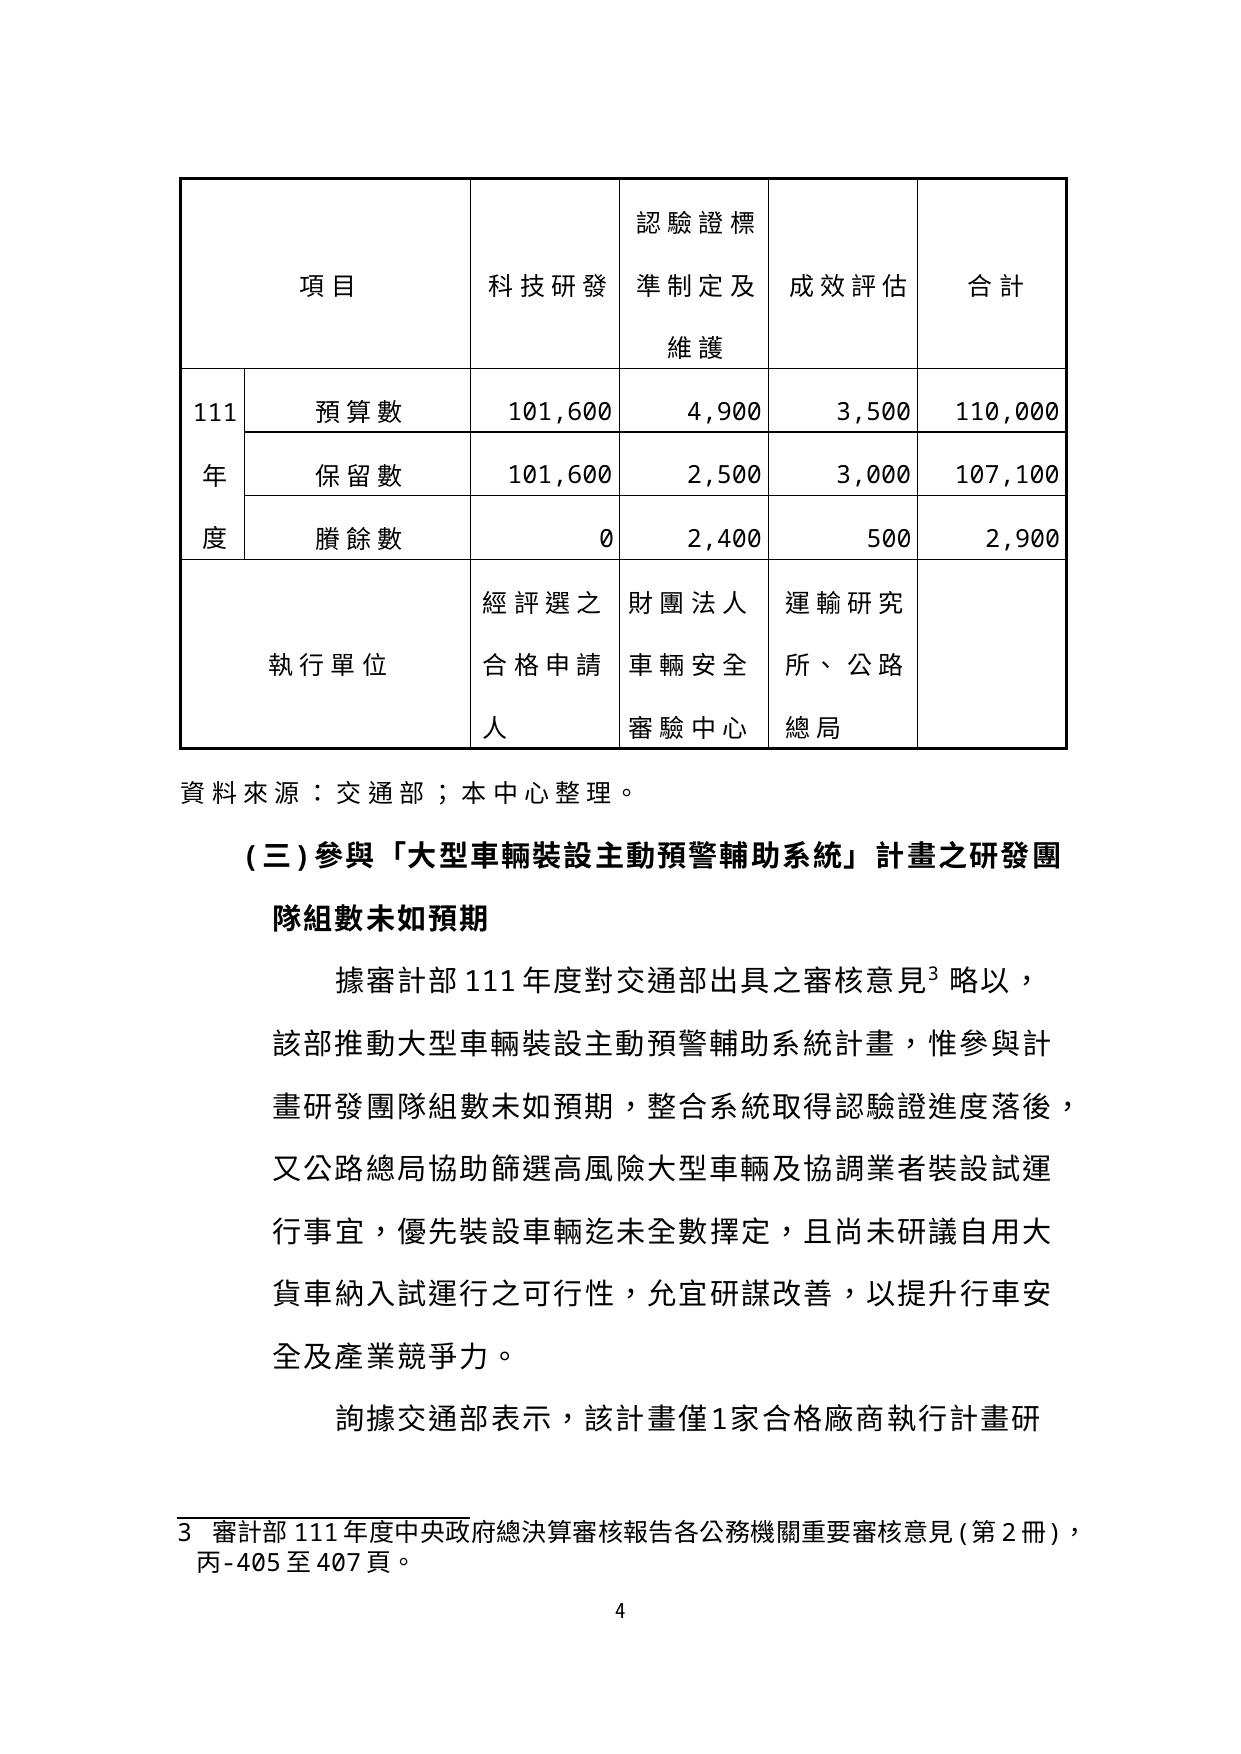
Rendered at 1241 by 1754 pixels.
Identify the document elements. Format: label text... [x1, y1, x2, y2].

table_header 合計 [918, 180, 1065, 368]
table_cell 101,600 [471, 369, 619, 431]
table_cell 111年度 [182, 369, 244, 558]
table_cell 101,600 [471, 433, 619, 495]
text 據審計部111年度對交通部出具之審核意見略以，該部推動大型車輛裝設主動預警輔助系統計畫，惟參與計畫研發團隊組數未如預期，整合系統取得認驗證進度落後，又公路總局協助篩選高風險大型車輛及協調業者裝設試運行事宜，優先裝設車輛迄未全數擇定，且尚未研議自用大貨車納入試運行之可行性，允宜研謀改善，以提升行車安全及產業競爭力。 [266, 938, 1063, 1375]
table_cell 保留數 [245, 433, 470, 495]
table_cell 財團法人車輛安全審驗中心 [620, 560, 768, 747]
table_cell 500 [769, 496, 917, 558]
table_cell 預算數 [245, 369, 470, 431]
table_cell 執行單位 [182, 560, 470, 747]
table_cell 3,000 [769, 433, 917, 495]
table_cell 3,500 [769, 369, 917, 431]
text 資料來源：交通部；本中心整理。 [177, 750, 1063, 813]
table_header 科技研發 [471, 180, 619, 368]
text 審計部111年度中央政府總決算審核報告各公務機關重要審核意見(第2冊)，丙-405至407頁。 [177, 1518, 1063, 1577]
table_header 認驗證標準制定及維護 [620, 180, 768, 368]
table_cell 運輸研究所、公路總局 [769, 560, 917, 747]
table_cell 賸餘數 [245, 496, 470, 558]
table_cell 0 [471, 496, 619, 558]
table_cell 經評選之合格申請人 [471, 560, 619, 747]
table_header 成效評估 [769, 180, 917, 368]
table_cell 107,100 [918, 433, 1065, 495]
table_cell 110,000 [918, 369, 1065, 431]
table_cell 2,900 [918, 496, 1065, 558]
table_cell 4,900 [620, 369, 768, 431]
text (三)參與「大型車輛裝設主動預警輔助系統」計畫之研發團隊組數未如預期 [236, 813, 1063, 938]
table_header 項目 [182, 180, 470, 368]
table_cell [918, 560, 1065, 747]
table_cell 2,500 [620, 433, 768, 495]
table_cell 2,400 [620, 496, 768, 558]
text 詢據交通部表示，該計畫僅1家合格廠商執行計畫研 [266, 1375, 1063, 1438]
